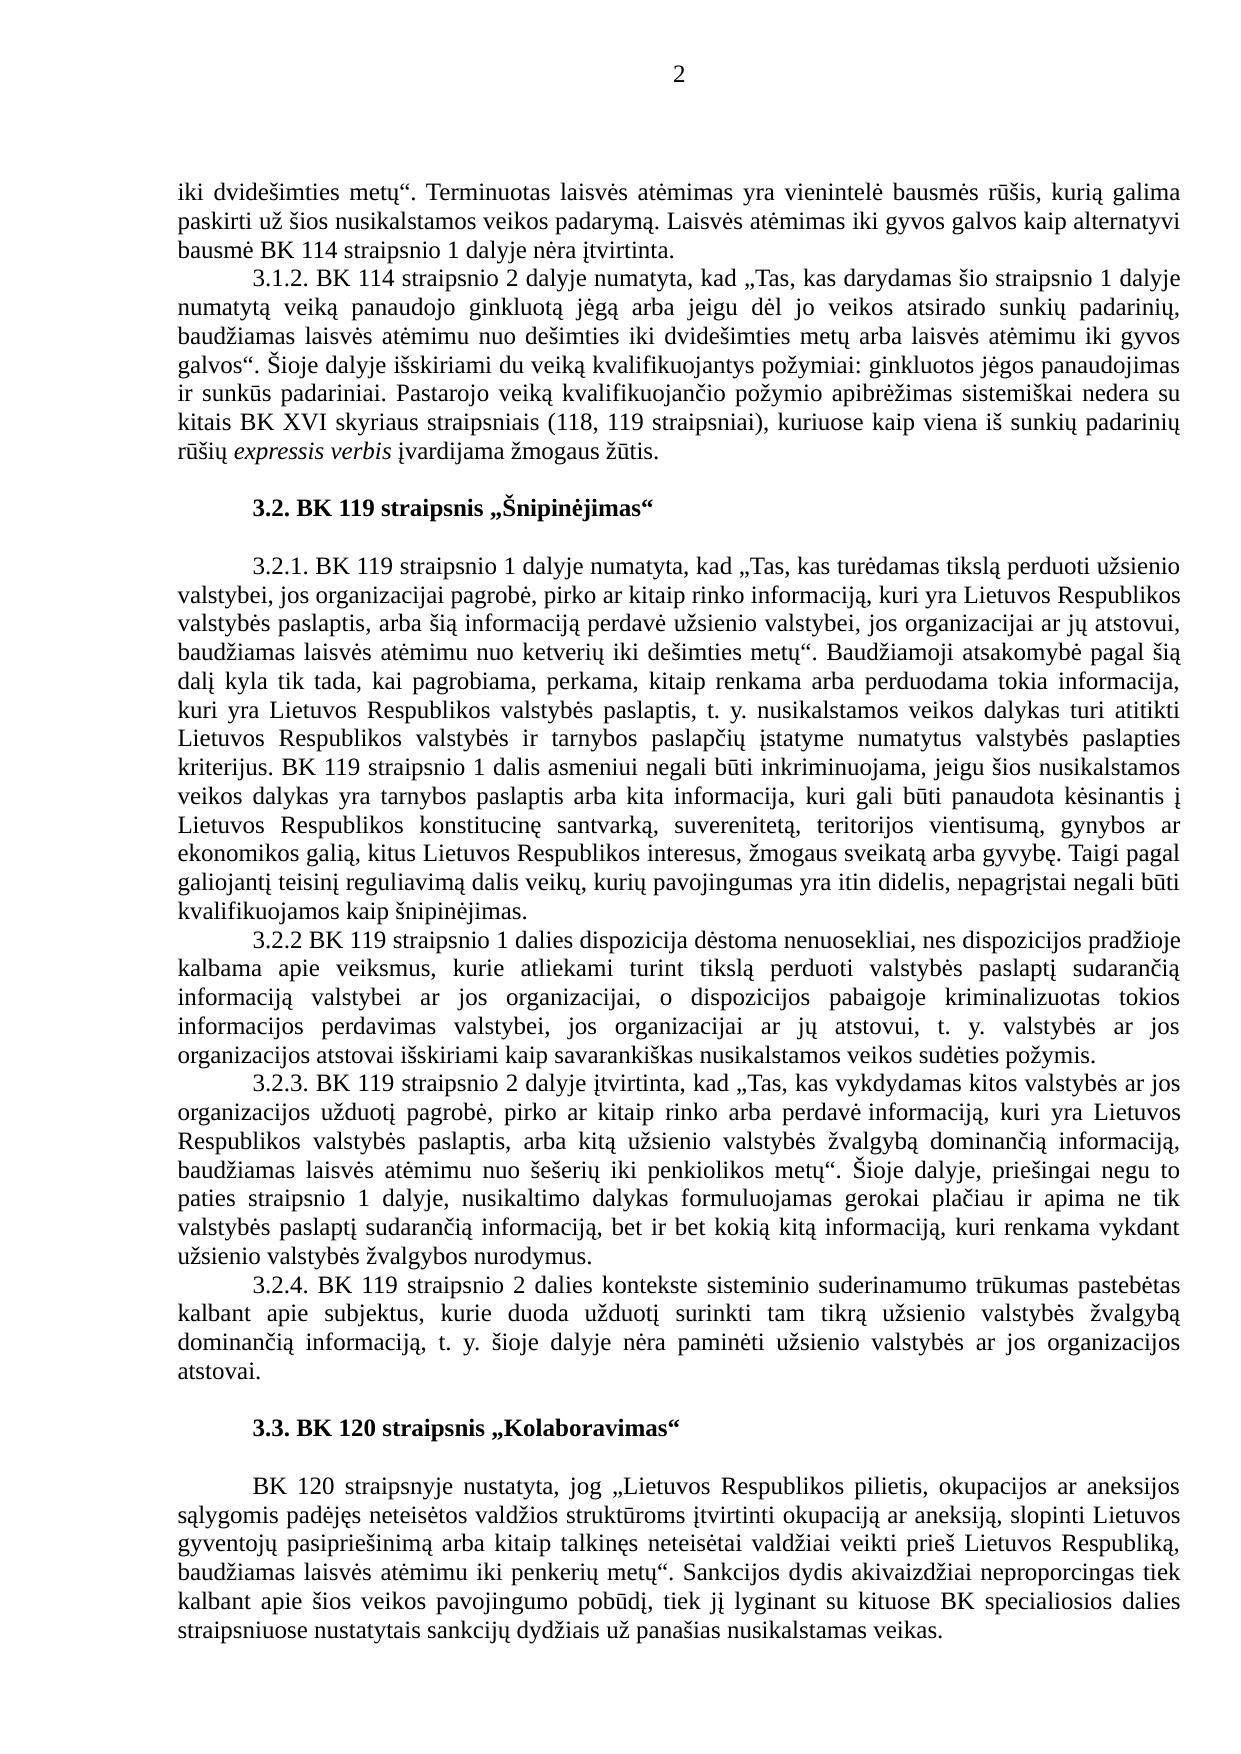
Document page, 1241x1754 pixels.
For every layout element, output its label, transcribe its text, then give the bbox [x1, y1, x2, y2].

text BK 120 straipsnyje nustatyta, jog „Lietuvos Respublikos pilietis, okupacijos ar aneksijos sąlygomis padėjęs neteisėtos valdžios struktūroms įtvirtinti okupaciją ar aneksiją, slopinti Lietuvos gyventojų pasipriešinimą arba kitaip talkinęs neteisėtai valdžiai veikti prieš Lietuvos Respubliką, baudžiamas laisvės atėmimu iki penkerių metų“. Sankcijos dydis akivaizdžiai neproporcingas tiek kalbant apie šios veikos pavojingumo pobūdį, tiek jį lyginant su kituose BK specialiosios dalies straipsniuose nustatytais sankcijų dydžiais už panašias nusikalstamas veikas. [177, 1471, 1181, 1643]
text 3.1.2. BK 114 straipsnio 2 dalyje numatyta, kad „Tas, kas darydamas šio straipsnio 1 dalyje numatytą veiką panaudojo ginkluotą jėgą arba jeigu dėl jo veikos atsirado sunkių padarinių, baudžiamas laisvės atėmimu nuo dešimties iki dvidešimties metų arba laisvės atėmimu iki gyvos galvos“. Šioje dalyje išskiriami du veiką kvalifikuojantys požymiai: ginkluotos jėgos panaudojimas ir sunkūs padariniai. Pastarojo veiką kvalifikuojančio požymio apibrėžimas sistemiškai nedera su kitais BK XVI skyriaus straipsniais (118, 119 straipsniai), kuriuose kaip viena iš sunkių padarinių rūšių expressis verbis įvardijama žmogaus žūtis. [177, 263, 1181, 465]
text 3.3. BK 120 straipsnis „Kolaboravimas“ [177, 1413, 1181, 1442]
text 3.2.1. BK 119 straipsnio 1 dalyje numatyta, kad „Tas, kas turėdamas tikslą perduoti užsienio valstybei, jos organizacijai pagrobė, pirko ar kitaip rinko informaciją, kuri yra Lietuvos Respublikos valstybės paslaptis, arba šią informaciją perdavė užsienio valstybei, jos organizacijai ar jų atstovui, baudžiamas laisvės atėmimu nuo ketverių iki dešimties metų“. Baudžiamoji atsakomybė pagal šią dalį kyla tik tada, kai pagrobiama, perkama, kitaip renkama arba perduodama tokia informacija, kuri yra Lietuvos Respublikos valstybės paslaptis, t. y. nusikalstamos veikos dalykas turi atitikti Lietuvos Respublikos valstybės ir tarnybos paslapčių įstatyme numatytus valstybės paslapties kriterijus. BK 119 straipsnio 1 dalis asmeniui negali būti inkriminuojama, jeigu šios nusikalstamos veikos dalykas yra tarnybos paslaptis arba kita informacija, kuri gali būti panaudota kėsinantis į Lietuvos Respublikos konstitucinę santvarką, suverenitetą, teritorijos vientisumą, gynybos ar ekonomikos galią, kitus Lietuvos Respublikos interesus, žmogaus sveikatą arba gyvybę. Taigi pagal galiojantį teisinį reguliavimą dalis veikų, kurių pavojingumas yra itin didelis, nepagrįstai negali būti kvalifikuojamos kaip šnipinėjimas. [177, 551, 1181, 925]
text 3.2.2 BK 119 straipsnio 1 dalies dispozicija dėstoma nenuosekliai, nes dispozicijos pradžioje kalbama apie veiksmus, kurie atliekami turint tikslą perduoti valstybės paslaptį sudarančią informaciją valstybei ar jos organizacijai, o dispozicijos pabaigoje kriminalizuotas tokios informacijos perdavimas valstybei, jos organizacijai ar jų atstovui, t. y. valstybės ar jos organizacijos atstovai išskiriami kaip savarankiškas nusikalstamos veikos sudėties požymis. [177, 925, 1181, 1068]
text iki dvidešimties metų“. Terminuotas laisvės atėmimas yra vienintelė bausmės rūšis, kurią galima paskirti už šios nusikalstamos veikos padarymą. Laisvės atėmimas iki gyvos galvos kaip alternatyvi bausmė BK 114 straipsnio 1 dalyje nėra įtvirtinta. [177, 177, 1181, 263]
text 3.2.4. BK 119 straipsnio 2 dalies kontekste sisteminio suderinamumo trūkumas pastebėtas kalbant apie subjektus, kurie duoda užduotį surinkti tam tikrą užsienio valstybės žvalgybą dominančią informaciją, t. y. šioje dalyje nėra paminėti užsienio valstybės ar jos organizacijos atstovai. [177, 1270, 1181, 1385]
text 3.2. BK 119 straipsnis „Šnipinėjimas“ [177, 493, 1181, 522]
text 3.2.3. BK 119 straipsnio 2 dalyje įtvirtinta, kad „Tas, kas vykdydamas kitos valstybės ar jos organizacijos užduotį pagrobė, pirko ar kitaip rinko arba perdavė informaciją, kuri yra Lietuvos Respublikos valstybės paslaptis, arba kitą užsienio valstybės žvalgybą dominančią informaciją, baudžiamas laisvės atėmimu nuo šešerių iki penkiolikos metų“. Šioje dalyje, priešingai negu to paties straipsnio 1 dalyje, nusikaltimo dalykas formuluojamas gerokai plačiau ir apima ne tik valstybės paslaptį sudarančią informaciją, bet ir bet kokią kitą informaciją, kuri renkama vykdant užsienio valstybės žvalgybos nurodymus. [177, 1068, 1181, 1270]
